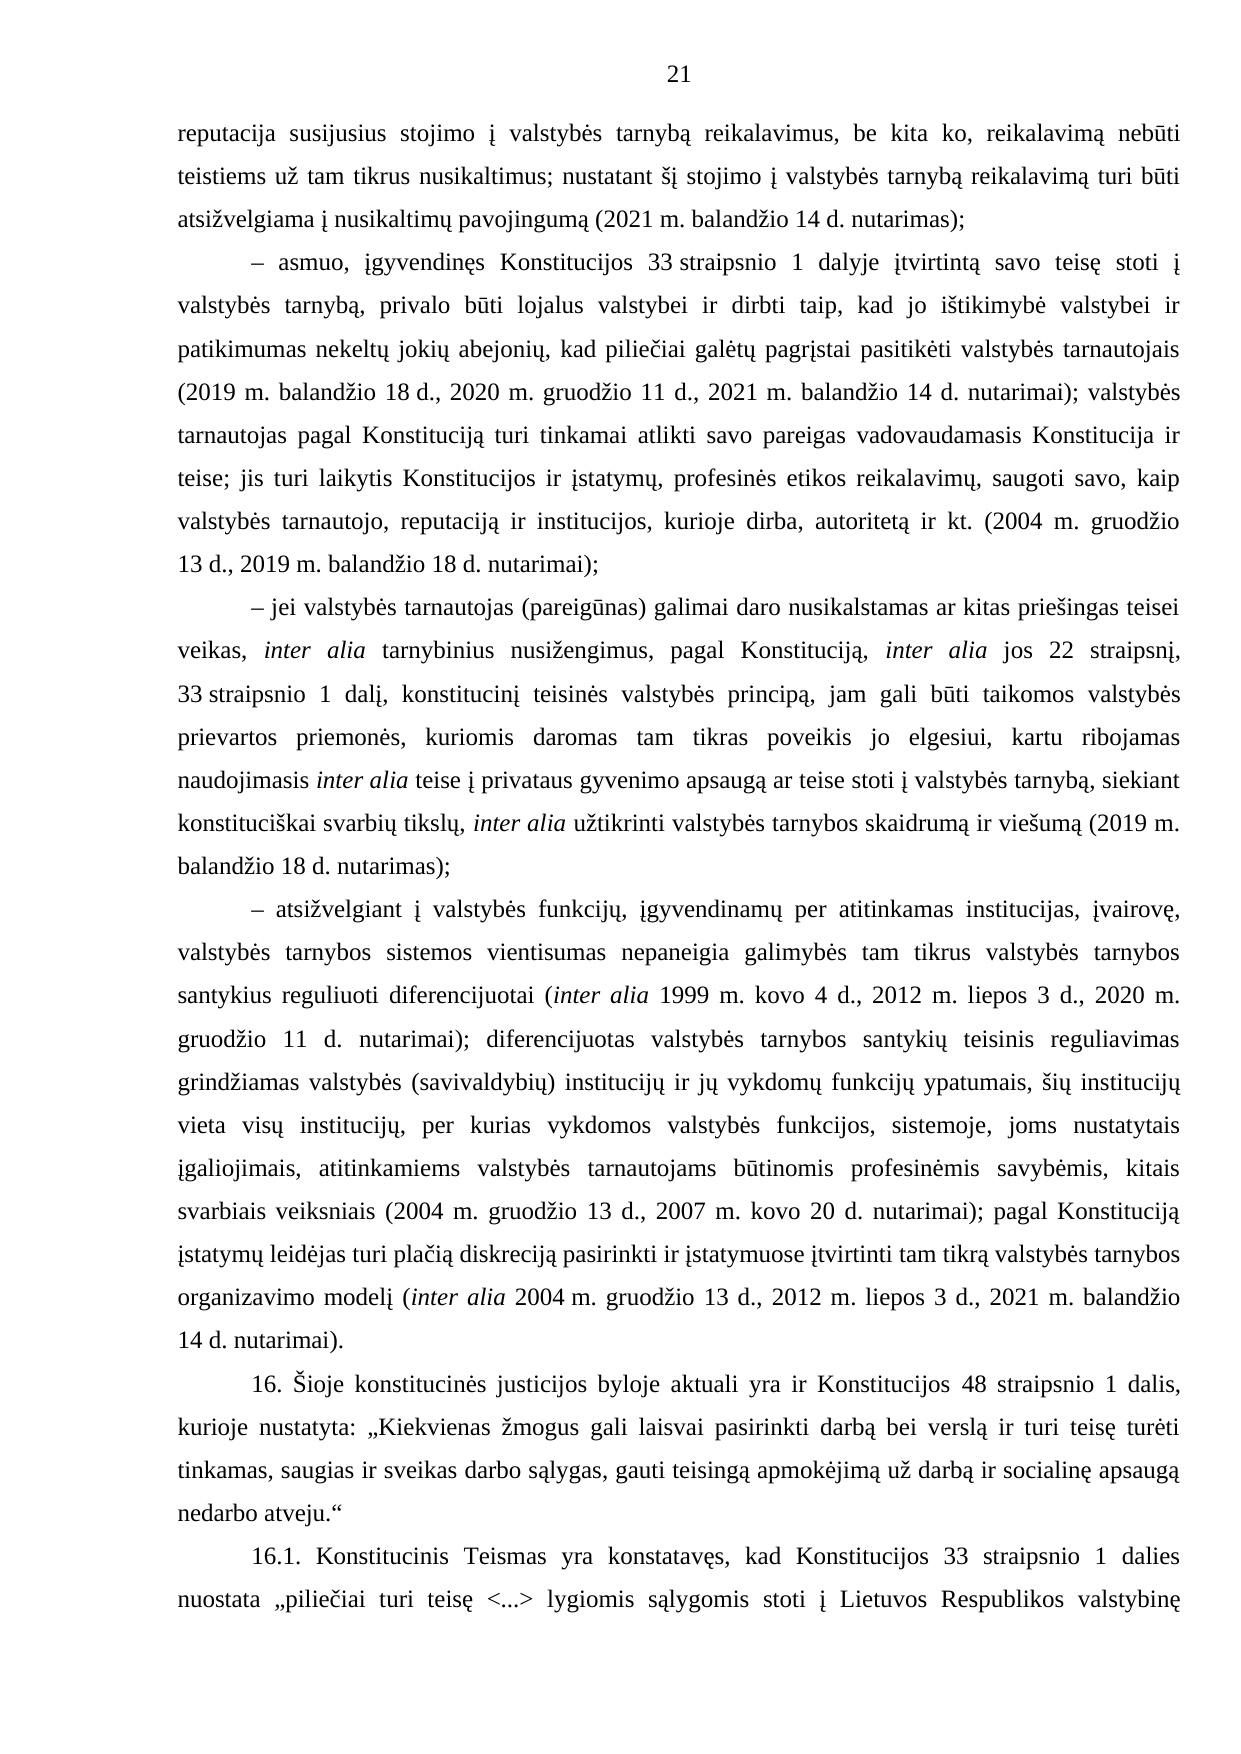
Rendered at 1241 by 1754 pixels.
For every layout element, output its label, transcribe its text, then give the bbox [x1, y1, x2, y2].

text – jei valstybės tarnautojas (pareigūnas) galimai daro nusikalstamas ar kitas priešingas teisei veikas, inter alia tarnybinius nusižengimus, pagal Konstituciją, inter alia jos 22 straipsnį, 33 straipsnio 1 dalį, konstitucinį teisinės valstybės principą, jam gali būti taikomos valstybės prievartos priemonės, kuriomis daromas tam tikras poveikis jo elgesiui, kartu ribojamas naudojimasis inter alia teise į privataus gyvenimo apsaugą ar teise stoti į valstybės tarnybą, siekiant konstituciškai svarbių tikslų, inter alia užtikrinti valstybės tarnybos skaidrumą ir viešumą (2019 m. balandžio 18 d. nutarimas); [177, 592, 1181, 880]
text – asmuo, įgyvendinęs Konstitucijos 33 straipsnio 1 dalyje įtvirtintą savo teisę stoti į valstybės tarnybą, privalo būti lojalus valstybei ir dirbti taip, kad jo ištikimybė valstybei ir patikimumas nekeltų jokių abejonių, kad piliečiai galėtų pagrįstai pasitikėti valstybės tarnautojais (2019 m. balandžio 18 d., 2020 m. gruodžio 11 d., 2021 m. balandžio 14 d. nutarimai); valstybės tarnautojas pagal Konstituciją turi tinkamai atlikti savo pareigas vadovaudamasis Konstitucija ir teise; jis turi laikytis Konstitucijos ir įstatymų, profesinės etikos reikalavimų, saugoti savo, kaip valstybės tarnautojo, reputaciją ir institucijos, kurioje dirba, autoritetą ir kt. (2004 m. gruodžio 13 d., 2019 m. balandžio 18 d. nutarimai); [177, 247, 1181, 578]
text 16.1. Konstitucinis Teismas yra konstatavęs, kad Konstitucijos 33 straipsnio 1 dalies nuostata „piliečiai turi teisę <...> lygiomis sąlygomis stoti į Lietuvos Respublikos valstybinę [177, 1541, 1181, 1613]
text 16. Šioje konstitucinės justicijos byloje aktuali yra ir Konstitucijos 48 straipsnio 1 dalis, kurioje nustatyta: „Kiekvienas žmogus gali laisvai pasirinkti darbą bei verslą ir turi teisę turėti tinkamas, saugias ir sveikas darbo sąlygas, gauti teisingą apmokėjimą už darbą ir socialinę apsaugą nedarbo atveju.“ [177, 1369, 1181, 1527]
text – atsižvelgiant į valstybės funkcijų, įgyvendinamų per atitinkamas institucijas, įvairovę, valstybės tarnybos sistemos vientisumas nepaneigia galimybės tam tikrus valstybės tarnybos santykius reguliuoti diferencijuotai (inter alia 1999 m. kovo 4 d., 2012 m. liepos 3 d., 2020 m. gruodžio 11 d. nutarimai); diferencijuotas valstybės tarnybos santykių teisinis reguliavimas grindžiamas valstybės (savivaldybių) institucijų ir jų vykdomų funkcijų ypatumais, šių institucijų vieta visų institucijų, per kurias vykdomos valstybės funkcijos, sistemoje, joms nustatytais įgaliojimais, atitinkamiems valstybės tarnautojams būtinomis profesinėmis savybėmis, kitais svarbiais veiksniais (2004 m. gruodžio 13 d., 2007 m. kovo 20 d. nutarimai); pagal Konstituciją įstatymų leidėjas turi plačią diskreciją pasirinkti ir įstatymuose įtvirtinti tam tikrą valstybės tarnybos organizavimo modelį (inter alia 2004 m. gruodžio 13 d., 2012 m. liepos 3 d., 2021 m. balandžio 14 d. nutarimai). [177, 894, 1181, 1354]
text reputacija susijusius stojimo į valstybės tarnybą reikalavimus, be kita ko, reikalavimą nebūti teistiems už tam tikrus nusikaltimus; nustatant šį stojimo į valstybės tarnybą reikalavimą turi būti atsižvelgiama į nusikaltimų pavojingumą (2021 m. balandžio 14 d. nutarimas); [177, 118, 1181, 233]
